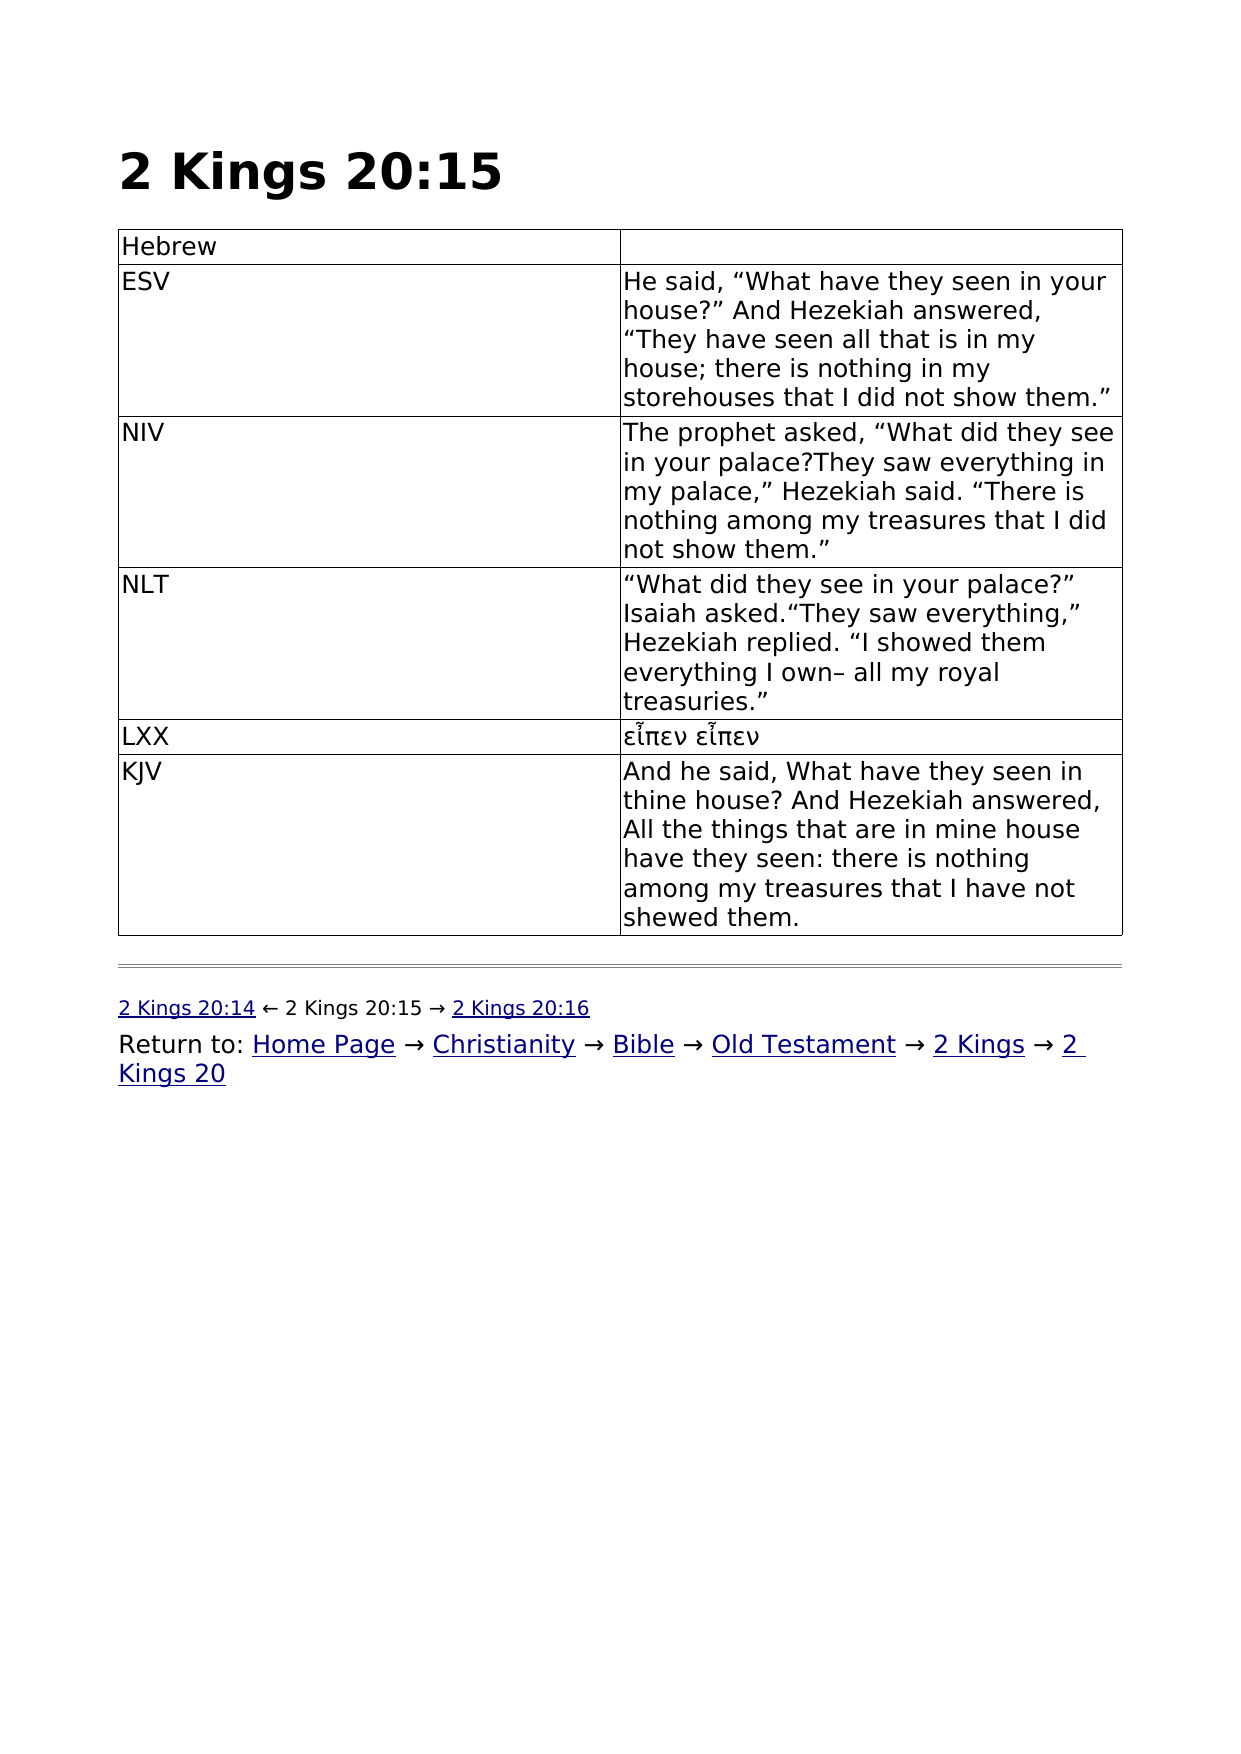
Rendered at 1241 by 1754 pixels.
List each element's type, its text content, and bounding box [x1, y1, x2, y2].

table_cell ESV [119, 265, 620, 416]
table_cell The prophet asked, “What did they see in your palace?They saw everything in my palace,” Hezekiah said. “There is nothing among my treasures that I did not show them.” [621, 417, 1122, 567]
table_cell NLT [119, 568, 620, 719]
table_cell And he said, What have they seen in thine house? And Hezekiah answered, All the things that are in mine house have they seen: there is nothing among my treasures that I have not shewed them. [621, 755, 1122, 935]
table_header Hebrew [119, 230, 620, 264]
table_cell εἶπεν εἶπεν [621, 720, 1122, 754]
table_cell LXX [119, 720, 620, 754]
table_cell KJV [119, 755, 620, 935]
text Return to: Home Page → Christianity → Bible → Old Testament → 2 Kings → 2 Kings 20 [118, 1030, 1122, 1089]
subtitle 2 Kings 20:15 [118, 143, 1122, 201]
table_cell He said, “What have they seen in your house?” And Hezekiah answered, “They have seen all that is in my house; there is nothing in my storehouses that I did not show them.” [621, 265, 1122, 416]
text 2 Kings 20:14 ← 2 Kings 20:15 → 2 Kings 20:16 [118, 996, 1122, 1030]
table_cell “What did they see in your palace?” Isaiah asked.“They saw everything,” Hezekiah replied. “I showed them everything I own– all my royal treasuries.” [621, 568, 1122, 719]
table_header [621, 230, 1122, 264]
table_cell NIV [119, 417, 620, 567]
